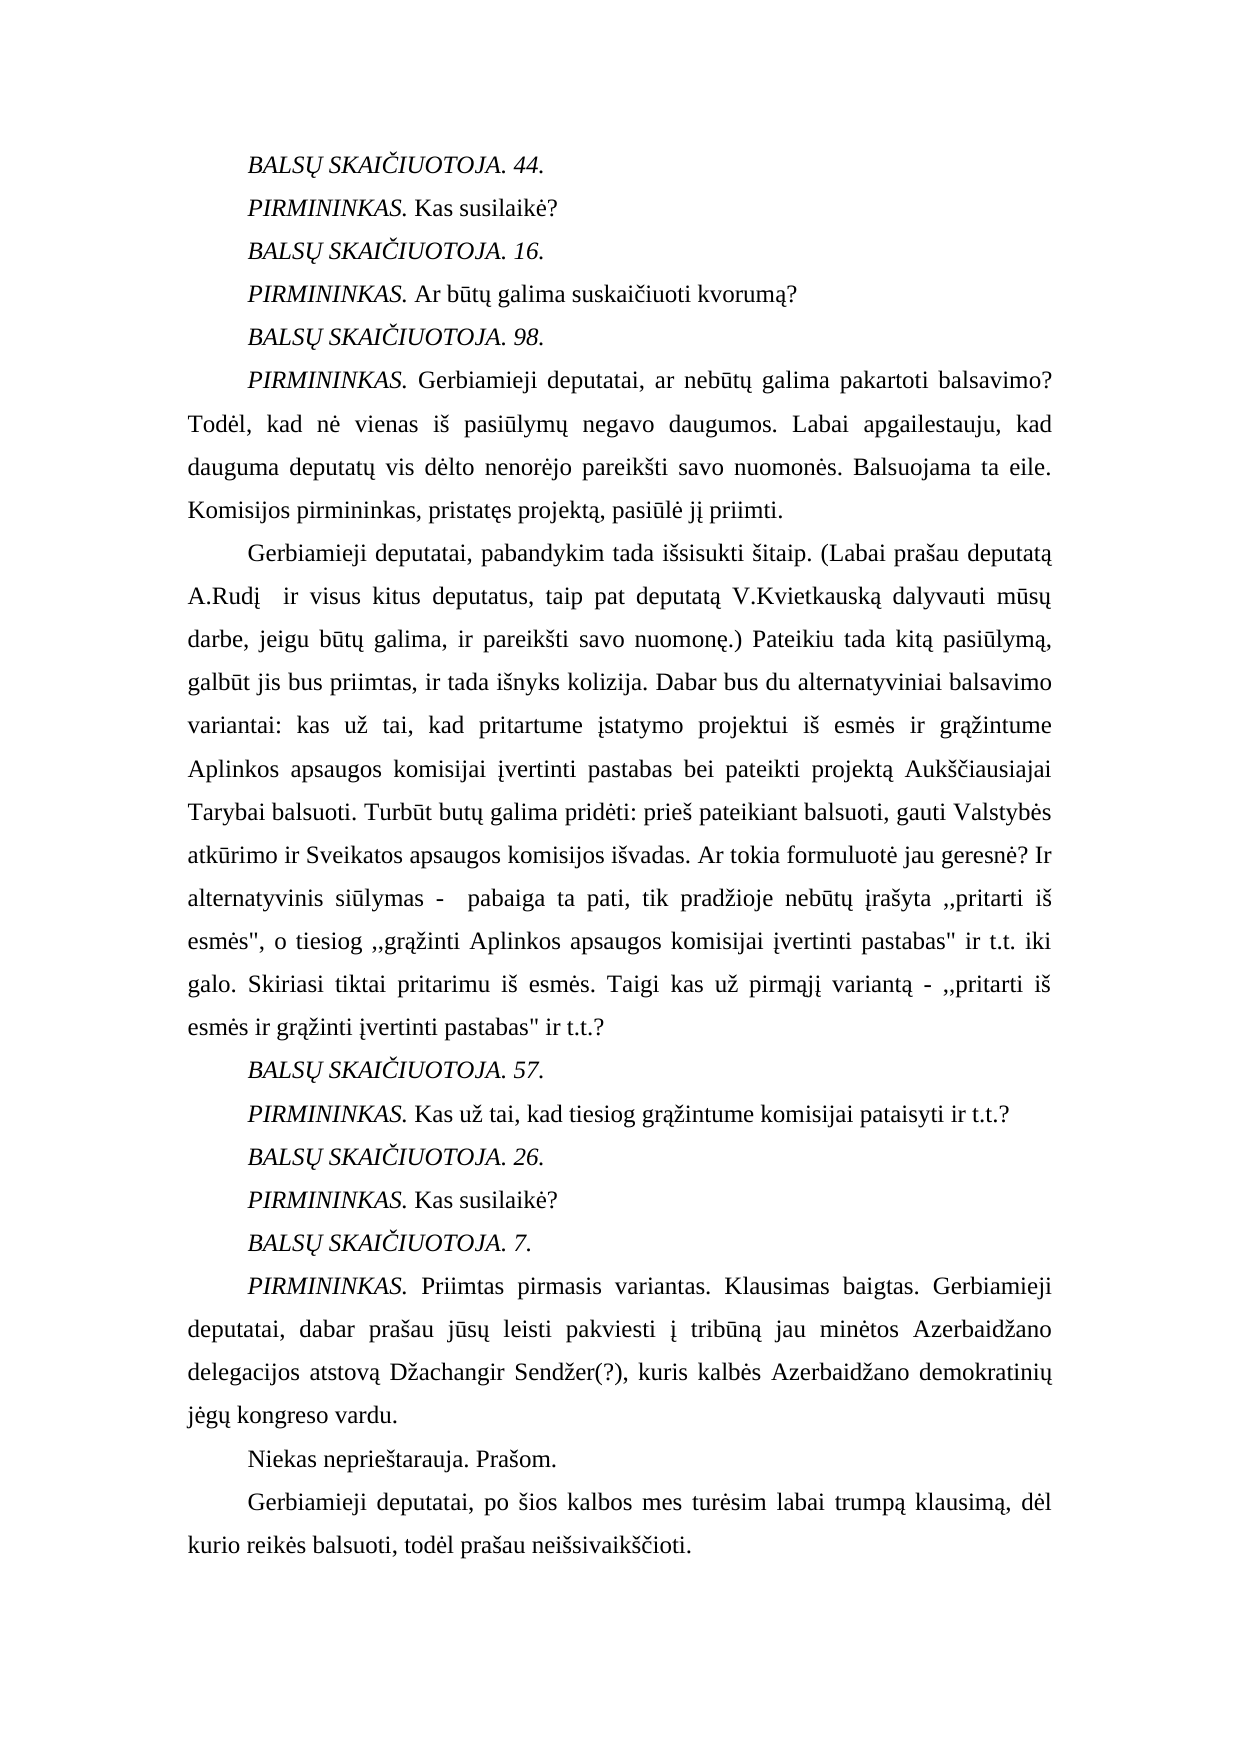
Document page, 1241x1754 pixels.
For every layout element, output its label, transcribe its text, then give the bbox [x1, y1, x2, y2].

text Niekas neprieštarauja. Prašom. [187, 1444, 1053, 1472]
text BALSŲ SKAIČIUOTOJA. 7. [187, 1228, 1053, 1257]
text BALSŲ SKAIČIUOTOJA. 57. [187, 1056, 1053, 1084]
text PIRMININKAS. Priimtas pirmasis variantas. Klausimas baigtas. Gerbiamieji deputatai, dabar prašau jūsų leisti pakviesti į tribūną jau minėtos Azerbaidžano delegacijos atstovą Džachangir Sendžer(?), kuris kalbės Azerbaidžano demokratinių jėgų kongreso vardu. [187, 1271, 1053, 1429]
text PIRMININKAS. Ar būtų galima suskaičiuoti kvorumą? [187, 279, 1053, 308]
text Gerbiamieji deputatai, pabandykim tada išsisukti šitaip. (Labai prašau deputatą A.Rudį ir visus kitus deputatus, taip pat deputatą V.Kvietkauską dalyvauti mūsų darbe, jeigu būtų galima, ir pareikšti savo nuomonę.) Pateikiu tada kitą pasiūlymą, galbūt jis bus priimtas, ir tada išnyks kolizija. Dabar bus du alternatyviniai balsavimo variantai: kas už tai, kad pritartume įstatymo projektui iš esmės ir grąžintume Aplinkos apsaugos komisijai įvertinti pastabas bei pateikti projektą Aukščiausiajai Tarybai balsuoti. Turbūt butų galima pridėti: prieš pateikiant balsuoti, gauti Valstybės atkūrimo ir Sveikatos apsaugos komisijos išvadas. Ar tokia formuluotė jau geresnė? Ir alternatyvinis siūlymas - pabaiga ta pati, tik pradžioje nebūtų įrašyta ,,pritarti iš esmės", o tiesiog ,,grąžinti Aplinkos apsaugos komisijai įvertinti pastabas" ir t.t. iki galo. Skiriasi tiktai pritarimu iš esmės. Taigi kas už pirmąjį variantą - ,,pritarti iš esmės ir grąžinti įvertinti pastabas" ir t.t.? [187, 538, 1053, 1041]
text PIRMININKAS. Kas susilaikė? [187, 1185, 1053, 1214]
text PIRMININKAS. Gerbiamieji deputatai, ar nebūtų galima pakartoti balsavimo? Todėl, kad nė vienas iš pasiūlymų negavo daugumos. Labai apgailestauju, kad dauguma deputatų vis dėlto nenorėjo pareikšti savo nuomonės. Balsuojama ta eile. Komisijos pirmininkas, pristatęs projektą, pasiūlė jį priimti. [187, 366, 1053, 524]
text BALSŲ SKAIČIUOTOJA. 26. [187, 1142, 1053, 1171]
text BALSŲ SKAIČIUOTOJA. 16. [187, 236, 1053, 265]
text PIRMININKAS. Kas už tai, kad tiesiog grąžintume komisijai pataisyti ir t.t.? [187, 1099, 1053, 1127]
text BALSŲ SKAIČIUOTOJA. 44. [187, 150, 1053, 179]
text PIRMININKAS. Kas susilaikė? [187, 193, 1053, 222]
text Gerbiamieji deputatai, po šios kalbos mes turėsim labai trumpą klausimą, dėl kurio reikės balsuoti, todėl prašau neišsivaikščioti. [187, 1487, 1053, 1559]
text BALSŲ SKAIČIUOTOJA. 98. [187, 322, 1053, 351]
